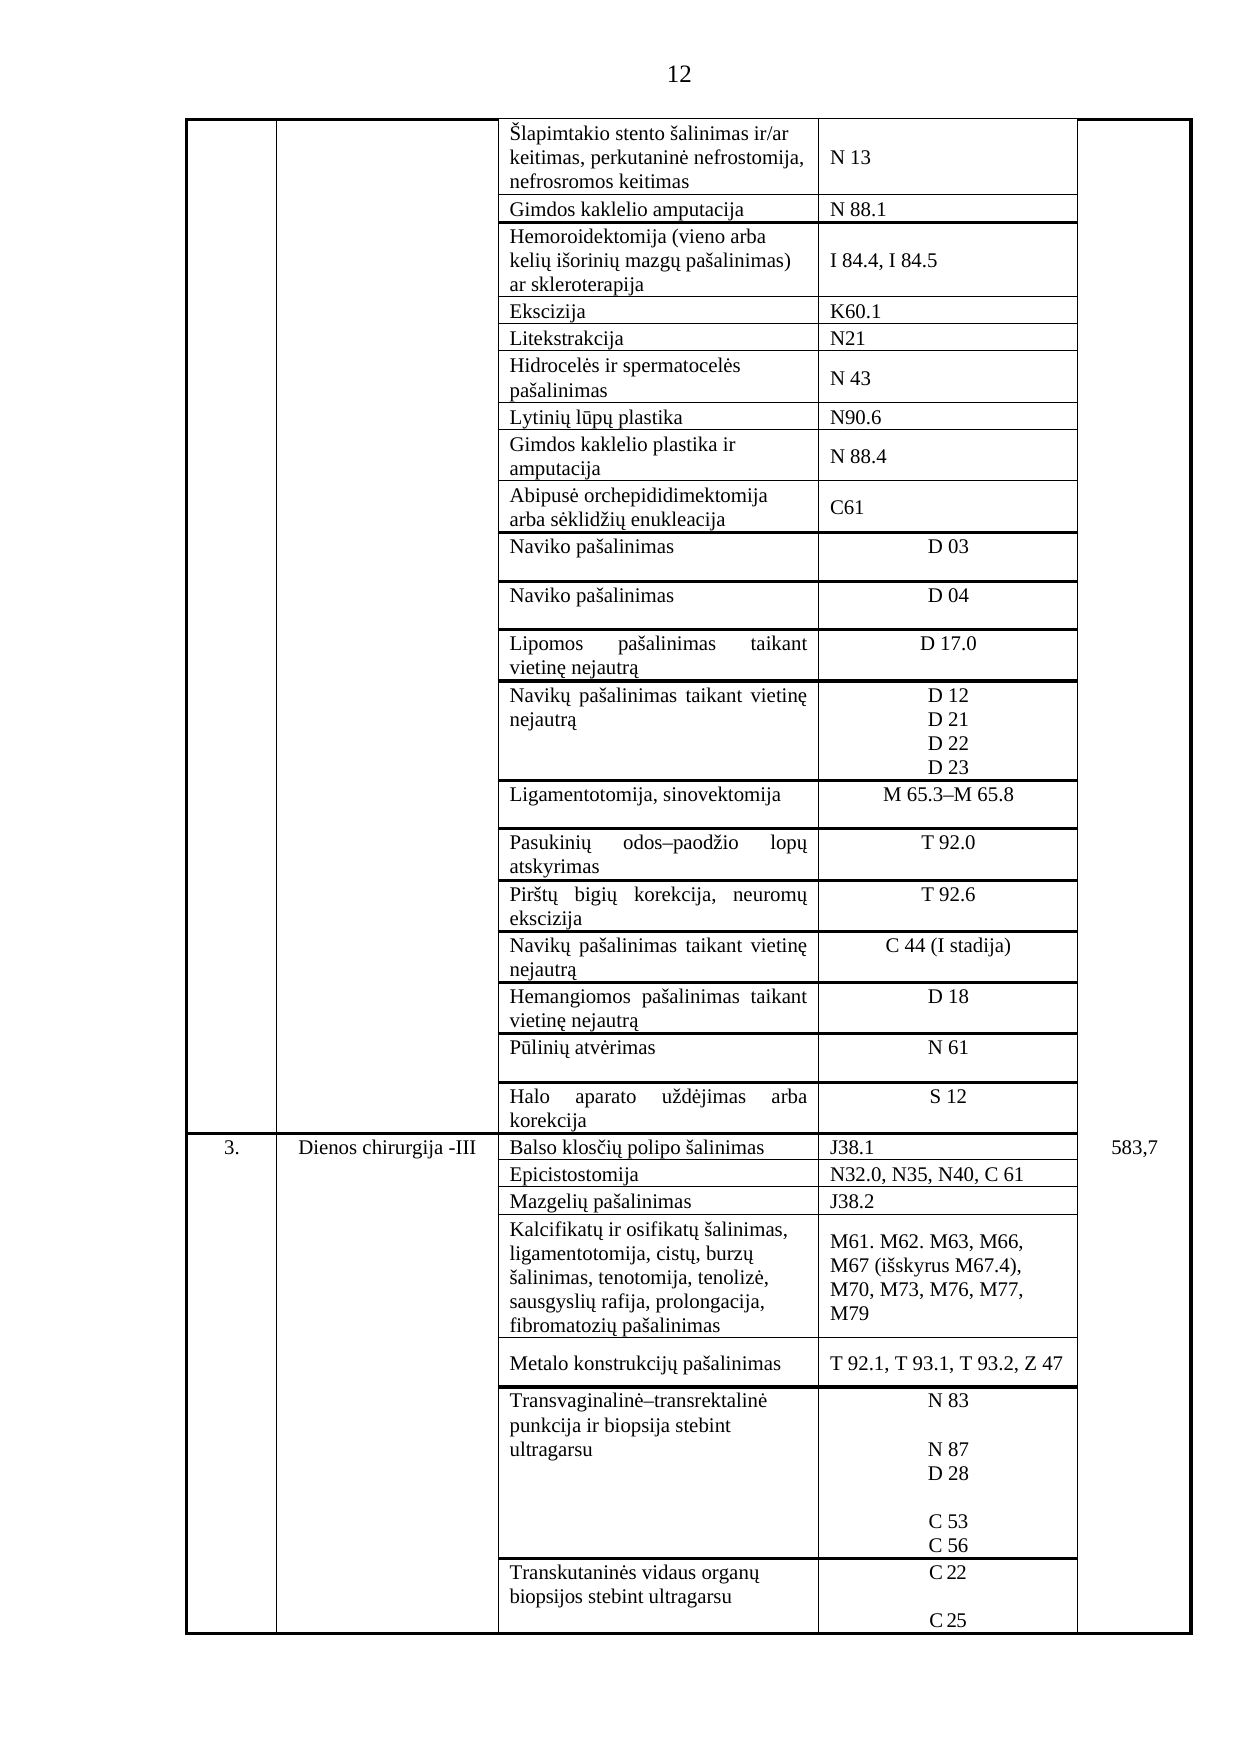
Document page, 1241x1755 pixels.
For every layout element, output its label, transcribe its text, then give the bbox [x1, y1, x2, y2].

table_cell N 43 [819, 351, 1077, 402]
table_cell N 88.4 [819, 430, 1077, 480]
table_cell C 22 C 25 C 48 C 64 D 13 D 36 [1067, 1560, 1077, 1632]
table_cell M61. M62. M63, M66, M67 (išskyrus M67.4), M70, M73, M76, M77, M79 [819, 1215, 1077, 1337]
table_cell Metalo konstrukcijų pašalinimas [499, 1338, 818, 1385]
table_cell N 88.1 [819, 195, 1077, 221]
table_cell Hemangiomos pašalinimas taikant vietinę nejautrą [499, 984, 818, 1032]
table_cell D 12 D 21 D 22 D 23 [819, 683, 1077, 779]
table_cell D 18 [819, 984, 1077, 1032]
table_cell J38.1 [819, 1135, 1077, 1159]
table_cell Litekstrakcija [499, 324, 818, 350]
table_cell K60.1 [819, 297, 1077, 323]
table_cell Halo aparato uždėjimas arba korekcija [499, 1084, 818, 1132]
table_cell N 13 [819, 119, 1077, 193]
table_cell Dienos chirurgija -III [277, 1135, 498, 1632]
table_cell N 61 [819, 1035, 1077, 1081]
table_cell Abipusė orchepididimektomija arba sėklidžių enukleacija [499, 481, 818, 531]
table_cell C 44 (I stadija) [819, 933, 1077, 981]
table_cell Pasukinių odos–paodžio lopų atskyrimas [499, 830, 818, 878]
table_cell Transvaginalinė–transrektalinė punkcija ir biopsija stebint ultragarsu [499, 1389, 818, 1557]
table_cell Šlapimtakio stento šalinimas ir/ar keitimas, perkutaninė nefrostomija, nefrosromos keitimas [499, 119, 818, 193]
table_cell N 83 N 87 D 28 C 53 C 56 [819, 1389, 1077, 1557]
table_cell N90.6 [819, 403, 1077, 429]
table_cell J38.2 [819, 1187, 1077, 1213]
table_cell Gimdos kaklelio amputacija [499, 195, 818, 221]
table_cell N32.0, N35, N40, C 61 [819, 1160, 1077, 1186]
table_cell Mazgelių pašalinimas [499, 1187, 818, 1213]
table_cell S 12 [819, 1084, 1077, 1132]
table_cell [188, 121, 276, 1132]
table_cell 3. [188, 1135, 276, 1632]
table_cell C61 [819, 481, 1077, 531]
table_cell Lipomos pašalinimas taikant vietinę nejautrą [499, 631, 818, 679]
table_cell T 92.0 [819, 830, 1077, 878]
table_cell Hemoroidektomija (vieno arba kelių išorinių mazgų pašalinimas) ar skleroterapija [499, 224, 818, 296]
table_cell 583,7 [1078, 1132, 1189, 1632]
table_cell Hidrocelės ir spermatocelės pašalinimas [499, 351, 818, 402]
table_cell D 03 [819, 534, 1077, 580]
table_cell T 92.1, T 93.1, T 93.2, Z 47 [819, 1338, 1077, 1385]
table_cell T 92.6 [819, 882, 1077, 930]
table_cell [277, 121, 498, 1132]
table_cell Naviko pašalinimas [499, 534, 818, 580]
table_cell Gimdos kaklelio plastika ir amputacija [499, 430, 818, 480]
table_cell Naviko pašalinimas [499, 583, 818, 628]
table_cell I 84.4, I 84.5 [819, 224, 1077, 296]
table_cell M 65.3–M 65.8 [819, 782, 1077, 827]
table_cell Navikų pašalinimas taikant vietinę nejautrą [499, 683, 818, 779]
table_cell N21 [819, 324, 1077, 350]
table_cell Lytinių lūpų plastika [499, 403, 818, 429]
table_cell Kalcifikatų ir osifikatų šalinimas, ligamentotomija, cistų, burzų šalinimas, tenotomija, tenolizė, sausgyslių rafija, prolongacija, fibromatozių pašalinimas [499, 1215, 818, 1337]
table_cell Transkutaninės vidaus organų biopsijos stebint ultragarsu [499, 1560, 818, 1632]
table_cell C 22 C 25 C 48 C 64 D 13 D 36 [819, 1560, 830, 1632]
table_cell D 17.0 [819, 631, 1077, 679]
table_cell D 04 [819, 583, 1077, 628]
table_cell [1078, 121, 1189, 1132]
table_cell Pūlinių atvėrimas [499, 1035, 818, 1081]
table_cell Ligamentotomija, sinovektomija [499, 782, 818, 827]
table_cell Navikų pašalinimas taikant vietinę nejautrą [499, 933, 818, 981]
table_cell Pirštų bigių korekcija, neuromų ekscizija [499, 882, 818, 930]
table_cell Balso klosčių polipo šalinimas [499, 1135, 818, 1159]
table_cell Ekscizija [499, 297, 818, 323]
table_cell Epicistostomija [499, 1160, 818, 1186]
